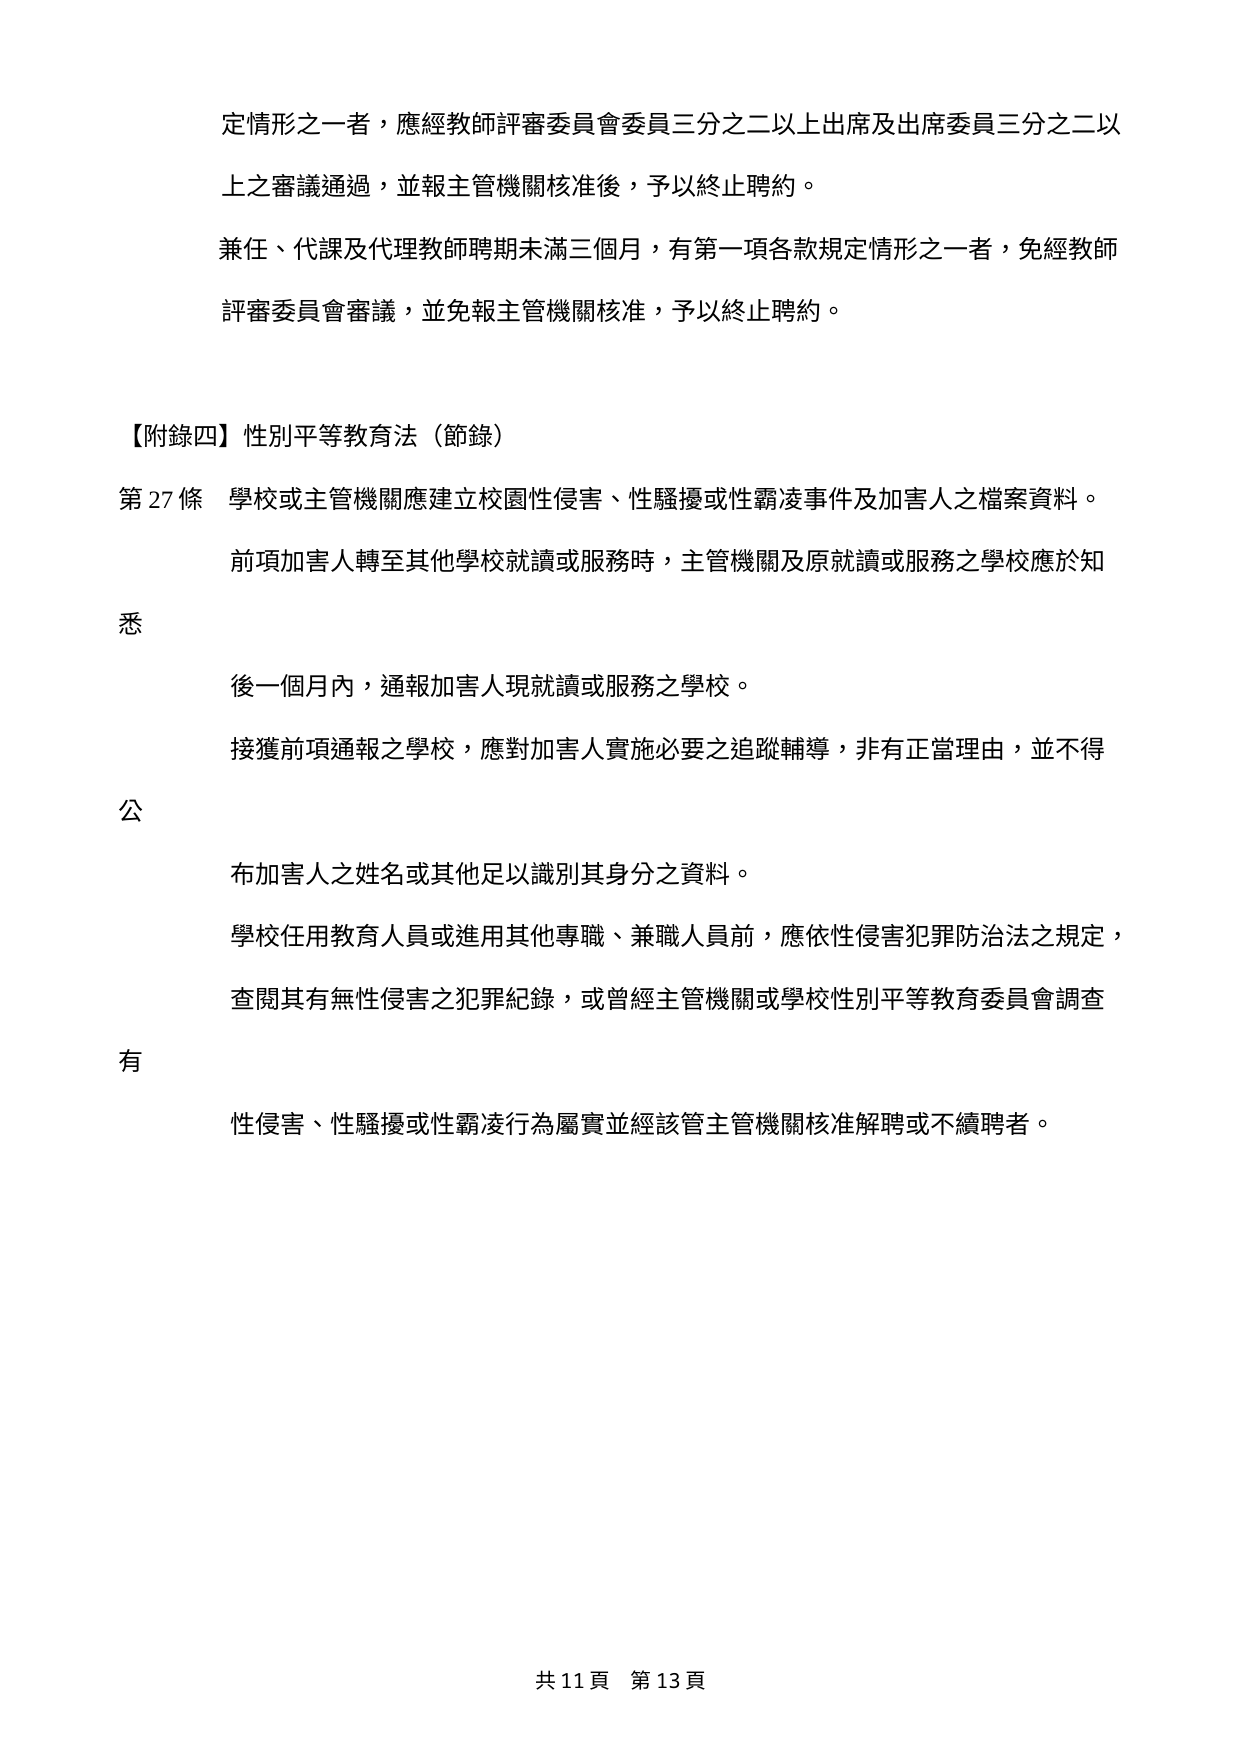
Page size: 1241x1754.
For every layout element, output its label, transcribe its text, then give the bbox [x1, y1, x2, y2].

text 後一個月內，通報加害人現就讀或服務之學校。 [118, 643, 1122, 706]
text 布加害人之姓名或其他足以識別其身分之資料。 [118, 831, 1122, 893]
text 學校任用教育人員或進用其他專職、兼職人員前，應依性侵害犯罪防治法之規定， [118, 893, 1122, 956]
text 兼任、代課及代理教師聘期未滿三個月，有第一項各款規定情形之一者，免經教師評審委員會審議，並免報主管機關核准，予以終止聘約。 [218, 206, 1122, 331]
text 第27條 學校或主管機關應建立校園性侵害、性騷擾或性霸凌事件及加害人之檔案資料。 [118, 456, 1122, 518]
text 【附錄四】性別平等教育法（節錄） [118, 393, 1122, 456]
text 前項加害人轉至其他學校就讀或服務時，主管機關及原就讀或服務之學校應於知悉 [118, 518, 1122, 643]
text 定情形之一者，應經教師評審委員會委員三分之二以上出席及出席委員三分之二以上之審議通過，並報主管機關核准後，予以終止聘約。 [218, 81, 1122, 206]
text 接獲前項通報之學校，應對加害人實施必要之追蹤輔導，非有正當理由，並不得公 [118, 706, 1122, 831]
text 性侵害、性騷擾或性霸凌行為屬實並經該管主管機關核准解聘或不續聘者。 [118, 1081, 1122, 1143]
text 查閱其有無性侵害之犯罪紀錄，或曾經主管機關或學校性別平等教育委員會調查有 [118, 956, 1122, 1081]
